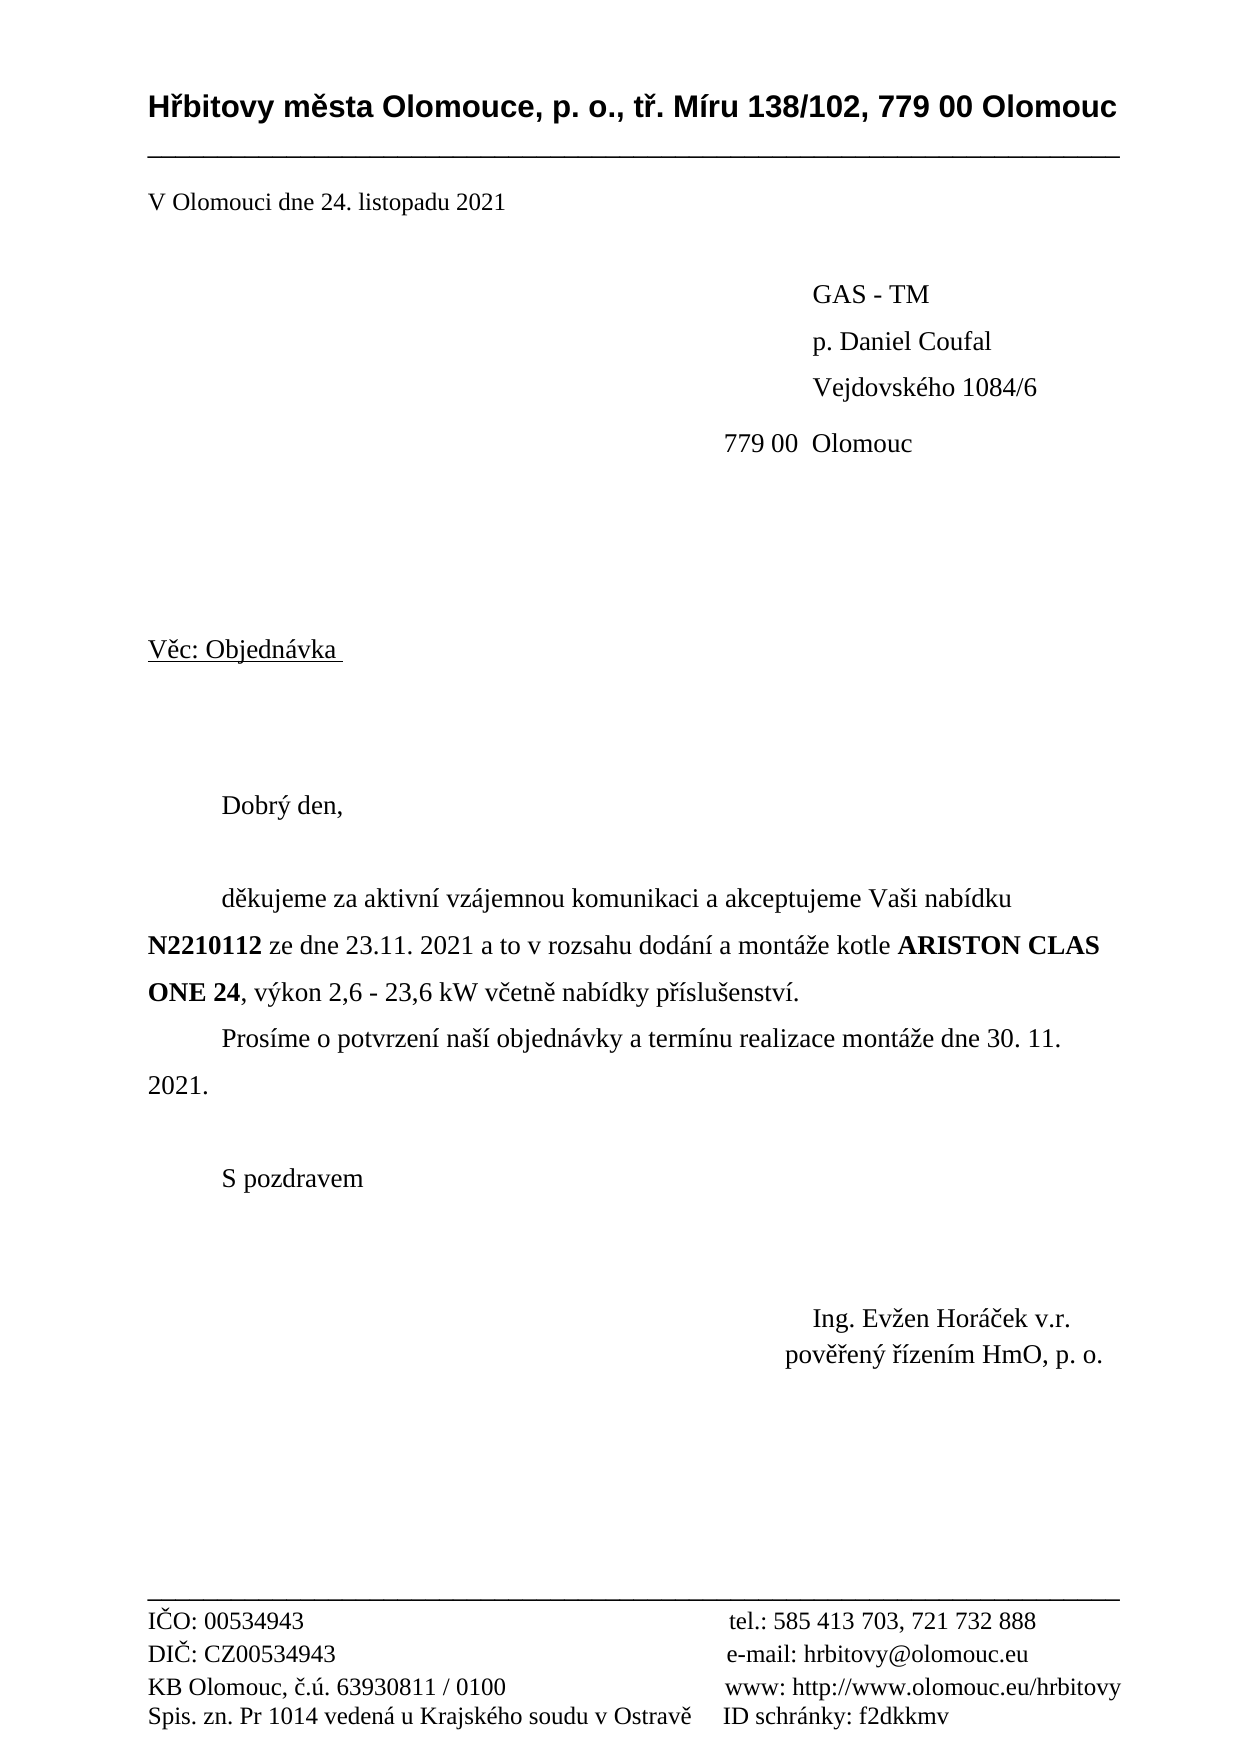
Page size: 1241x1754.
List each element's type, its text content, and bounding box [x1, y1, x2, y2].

text Věc: Objednávka [148, 633, 1122, 664]
text p. Daniel Coufal [812, 325, 1122, 356]
text GAS - TM [812, 278, 1122, 309]
text Dobrý den, [148, 789, 1122, 820]
text pověřený řízením HmO, p. o. [738, 1338, 1122, 1369]
text S pozdravem [148, 1162, 1122, 1193]
text Prosíme o potvrzení naší objednávky a termínu realizace montáže dne 30. 11. 2021. [148, 1022, 1122, 1100]
text V Olomouci dne 24. listopadu 2021 [148, 187, 1122, 216]
text Ing. Evžen Horáček v.r. [812, 1302, 1122, 1333]
text 779 00 Olomouc [724, 428, 1122, 459]
text děkujeme za aktivní vzájemnou komunikaci a akceptujeme Vaši nabídku N2210112 ze dne 23.11. 2021 a to v rozsahu dodání a montáže kotle ARISTON CLAS ONE 24, výkon 2,6 - 23,6 kW včetně nabídky příslušenství. [148, 882, 1122, 1007]
text Vejdovského 1084/6 [812, 371, 1122, 403]
